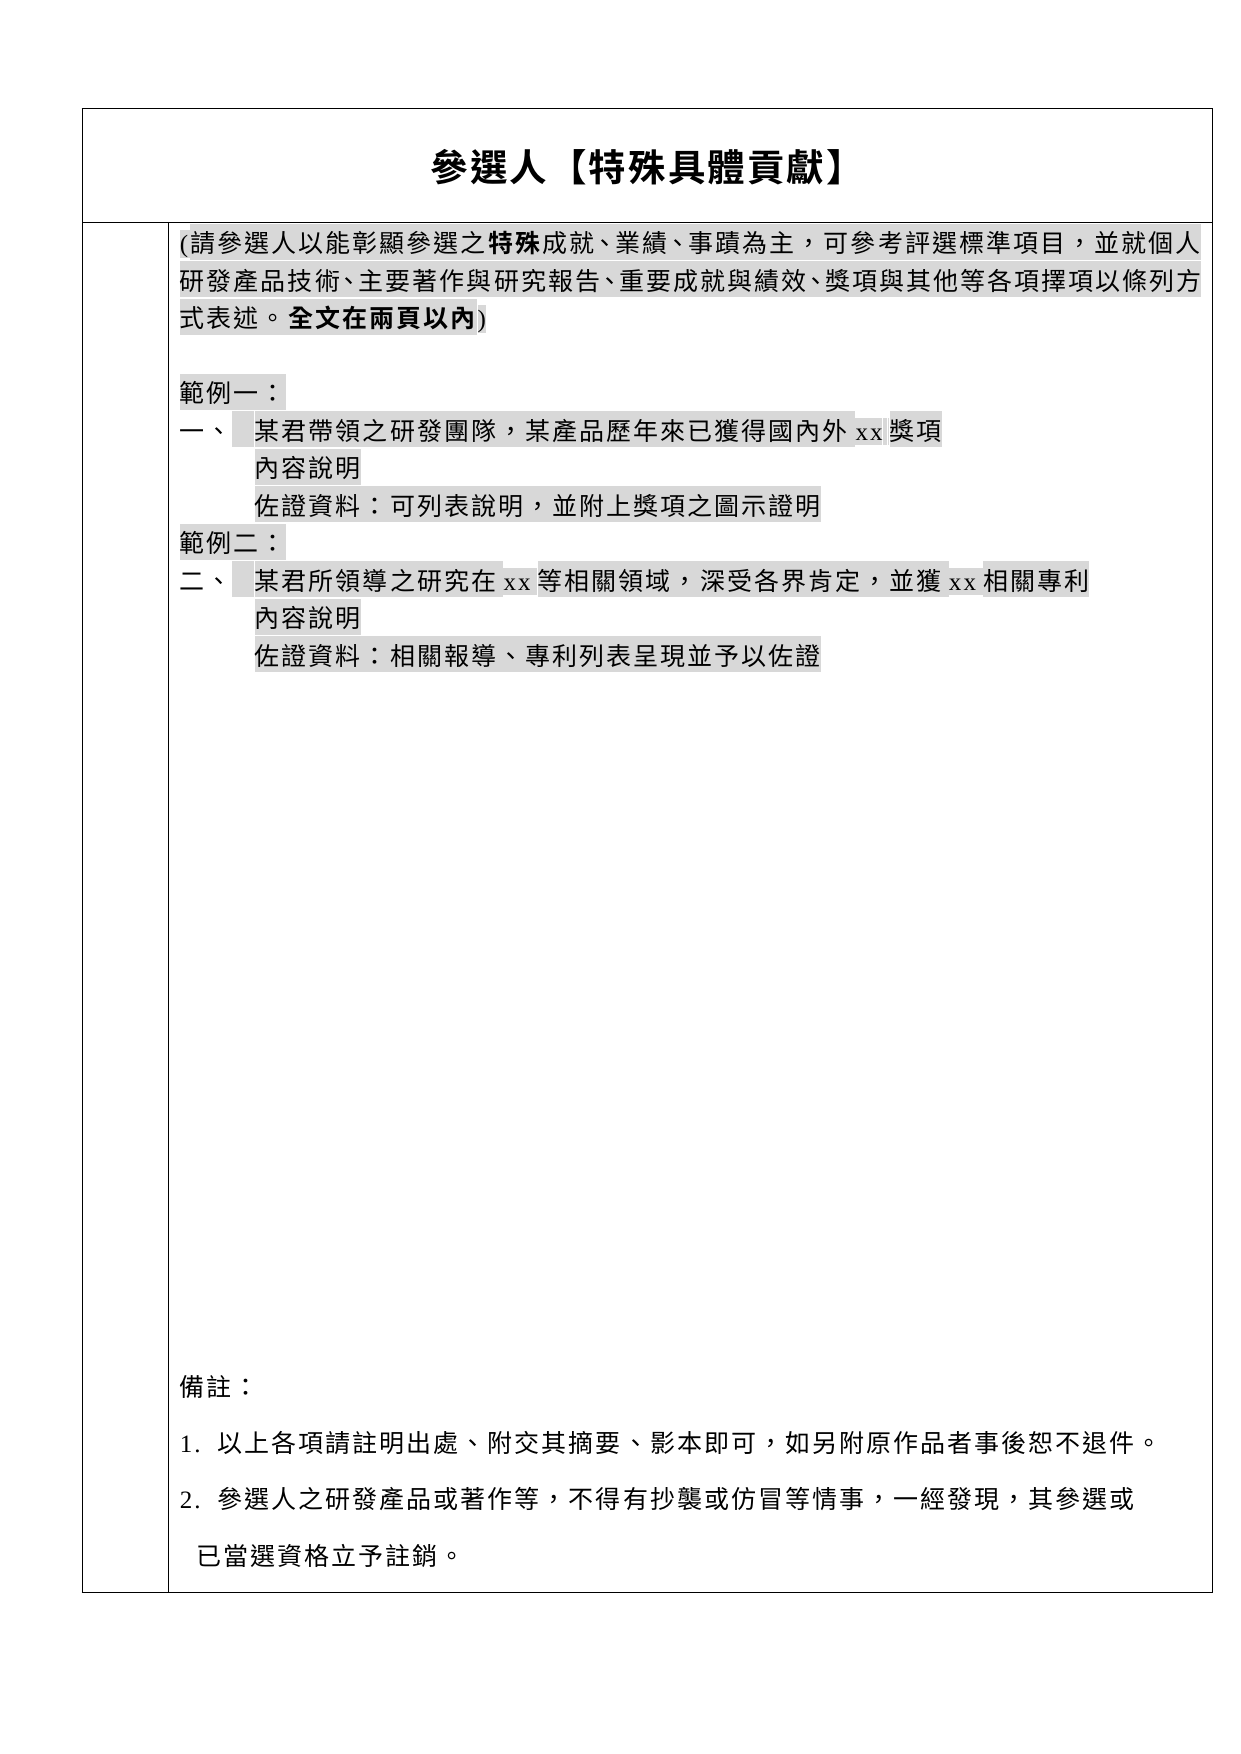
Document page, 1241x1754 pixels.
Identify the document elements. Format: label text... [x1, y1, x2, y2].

table_cell (請參選人以能彰顯參選之特殊成就、業績、事蹟為主，可參考評選標準項目，並就個人研發產品技術、主要著作與研究報告、重要成就與績效、獎項與其他等各項擇項以條列方式表述。全文在兩頁以內) 範例一： 某君帶領之研發團隊，某產品歷年來已獲得國內外xx獎項 內容說明 佐證資料：可列表說明，並附上獎項之圖示證明 範例二： 某君所領導之研究在xx等相關領域，深受各界肯定，並獲xx相關專利 內容說明 佐證資料：相關報導、專利列表呈現並予以佐證 備註： 以上各項請註明出處、附交其摘要、影本即可，如另附原作品者事後恕不退件。 參選人之研發產品或著作等，不得有抄襲或仿冒等情事，一經發現，其參選或 已當選資格立予註銷。 [169, 223, 1212, 1592]
table_header 參選人【特殊具體貢獻】 [83, 109, 1212, 222]
table_cell [83, 223, 168, 1592]
